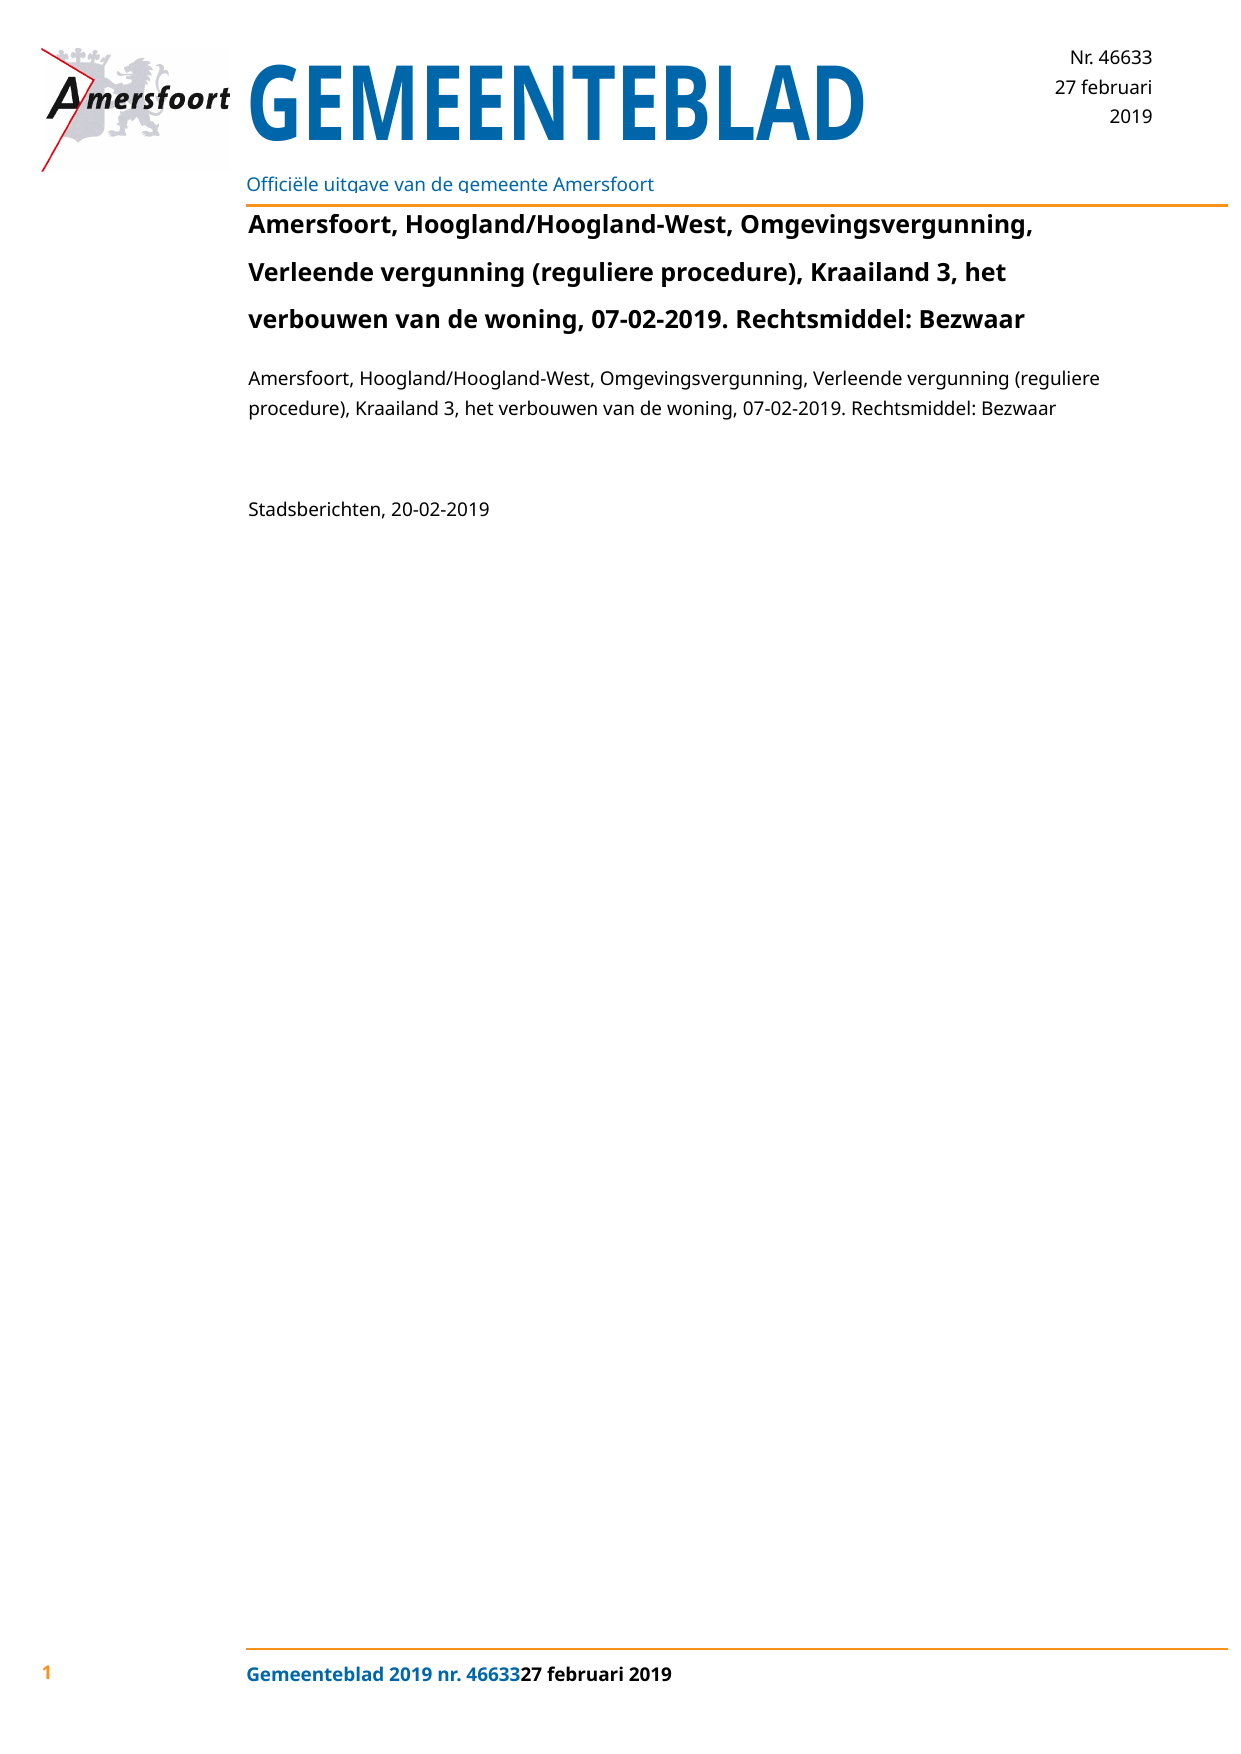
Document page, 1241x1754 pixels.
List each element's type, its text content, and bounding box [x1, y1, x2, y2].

picture [41, 47, 231, 172]
text Amersfoort, Hoogland/Hoogland-West, Omgevingsvergunning, Verleende vergunning (reguliere procedure), Kraailand 3, het verbouwen van de woning, 07-02-2019. Rechtsmiddel: Bezwaar [248, 366, 1152, 421]
text Amersfoort, Hoogland/Hoogland-West, Omgevingsvergunning, Verleende vergunning (reguliere procedure), Kraailand 3, het verbouwen van de woning, 07-02-2019. Rechtsmiddel: Bezwaar [248, 207, 1152, 336]
text Stadsberichten, 20-02-2019 [248, 496, 1152, 522]
